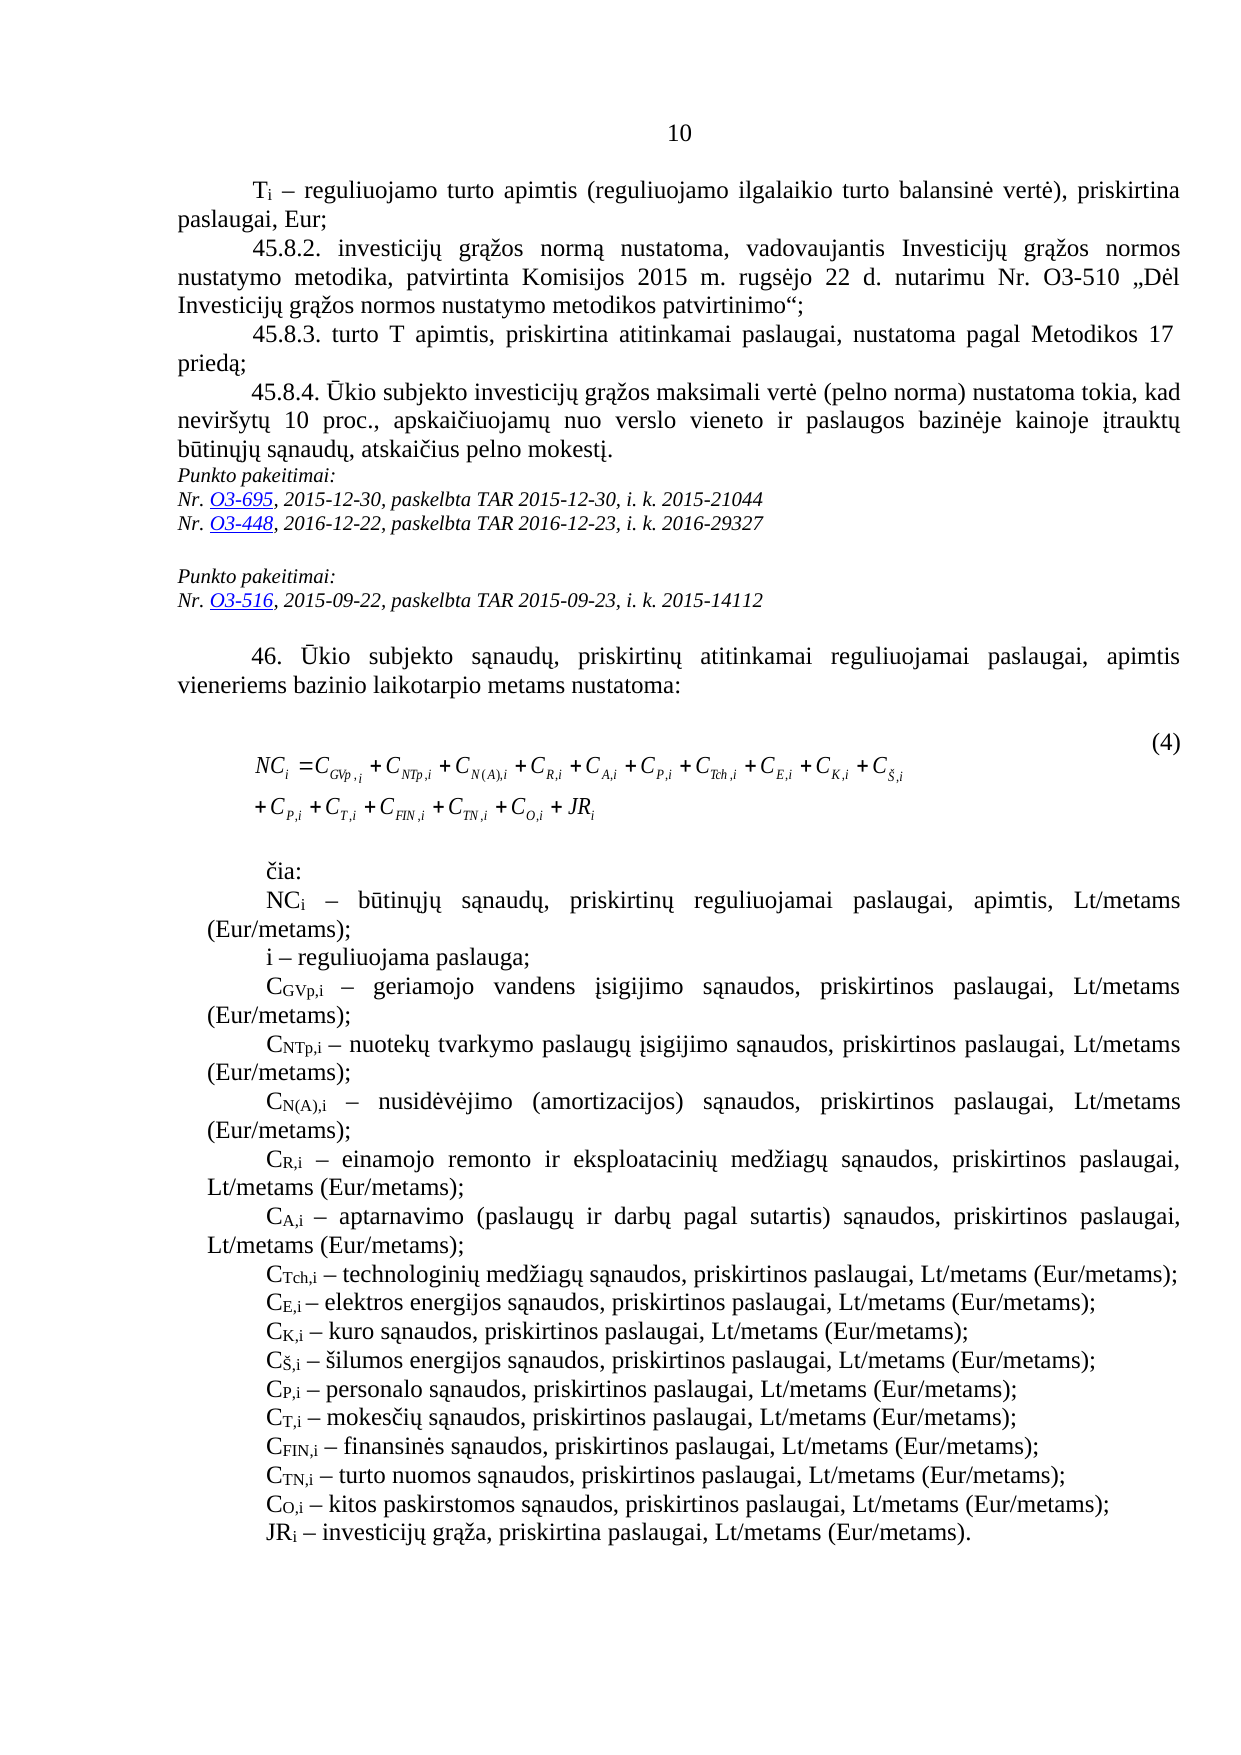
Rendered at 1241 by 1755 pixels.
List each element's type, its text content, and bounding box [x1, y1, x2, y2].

text CO,i – kitos paskirstomos sąnaudos, priskirtinos paslaugai, Lt/metams (Eur/metams); [207, 1489, 1181, 1517]
text CP,i – personalo sąnaudos, priskirtinos paslaugai, Lt/metams (Eur/metams); [207, 1374, 1181, 1402]
text Ti – reguliuojamo turto apimtis (reguliuojamo ilgalaikio turto balansinė vertė), priskirtina paslaugai, Eur; [177, 176, 1181, 233]
text CNTp,i – nuotekų tvarkymo paslaugų įsigijimo sąnaudos, priskirtinos paslaugai, Lt/metams (Eur/metams); [207, 1029, 1181, 1086]
text CŠ,i – šilumos energijos sąnaudos, priskirtinos paslaugai, Lt/metams (Eur/metams); [207, 1345, 1181, 1374]
text CFIN,i – finansinės sąnaudos, priskirtinos paslaugai, Lt/metams (Eur/metams); [207, 1431, 1181, 1460]
text CTch,i – technologinių medžiagų sąnaudos, priskirtinos paslaugai, Lt/metams (Eur/metams); [207, 1259, 1181, 1287]
text CN(A),i – nusidėvėjimo (amortizacijos) sąnaudos, priskirtinos paslaugai, Lt/metams (Eur/metams); [207, 1086, 1181, 1144]
text CGVp,i – geriamojo vandens įsigijimo sąnaudos, priskirtinos paslaugai, Lt/metams (Eur/metams); [207, 971, 1181, 1029]
text Punkto pakeitimai: [177, 564, 1181, 588]
text CA,i – aptarnavimo (paslaugų ir darbų pagal sutartis) sąnaudos, priskirtinos paslaugai, Lt/metams (Eur/metams); [207, 1201, 1181, 1259]
text 46. Ūkio subjekto sąnaudų, priskirtinų atitinkamai reguliuojamai paslaugai, apimtis vieneriems bazinio laikotarpio metams nustatoma: [177, 641, 1181, 698]
text Nr. O3-448, 2016-12-22, paskelbta TAR 2016-12-23, i. k. 2016-29327 [177, 511, 1181, 535]
text 45.8.3. turto T apimtis, priskirtina atitinkamai paslaugai, nustatoma pagal Metodikos 17 priedą; [177, 319, 1181, 377]
text CE,i – elektros energijos sąnaudos, priskirtinos paslaugai, Lt/metams (Eur/metams); [207, 1287, 1181, 1316]
text CK,i – kuro sąnaudos, priskirtinos paslaugai, Lt/metams (Eur/metams); [207, 1316, 1181, 1345]
text (4) [207, 727, 1181, 827]
text JRi – investicijų grąža, priskirtina paslaugai, Lt/metams (Eur/metams). [207, 1517, 1181, 1546]
text Nr. O3-695, 2015-12-30, paskelbta TAR 2015-12-30, i. k. 2015-21044 [177, 487, 1181, 511]
text CR,i – einamojo remonto ir eksploatacinių medžiagų sąnaudos, priskirtinos paslaugai, Lt/metams (Eur/metams); [207, 1144, 1181, 1201]
text 45.8.2. investicijų grąžos normą nustatoma, vadovaujantis Investicijų grąžos normos nustatymo metodika, patvirtinta Komisijos 2015 m. rugsėjo 22 d. nutarimu Nr. O3-510 „Dėl Investicijų grąžos normos nustatymo metodikos patvirtinimo“; [177, 233, 1181, 319]
text Punkto pakeitimai: [177, 463, 1181, 487]
text CT,i – mokesčių sąnaudos, priskirtinos paslaugai, Lt/metams (Eur/metams); [207, 1402, 1181, 1431]
text čia: [207, 856, 1181, 885]
text NCi – būtinųjų sąnaudų, priskirtinų reguliuojamai paslaugai, apimtis, Lt/metams (Eur/metams); [207, 885, 1181, 942]
text 45.8.4. Ūkio subjekto investicijų grąžos maksimali vertė (pelno norma) nustatoma tokia, kad neviršytų 10 proc., apskaičiuojamų nuo verslo vieneto ir paslaugos bazinėje kainoje įtrauktų būtinųjų sąnaudų, atskaičius pelno mokestį. [177, 377, 1181, 463]
text Nr. O3-516, 2015-09-22, paskelbta TAR 2015-09-23, i. k. 2015-14112 [177, 588, 1181, 612]
text i – reguliuojama paslauga; [207, 942, 1181, 971]
text CTN,i – turto nuomos sąnaudos, priskirtinos paslaugai, Lt/metams (Eur/metams); [207, 1460, 1181, 1489]
